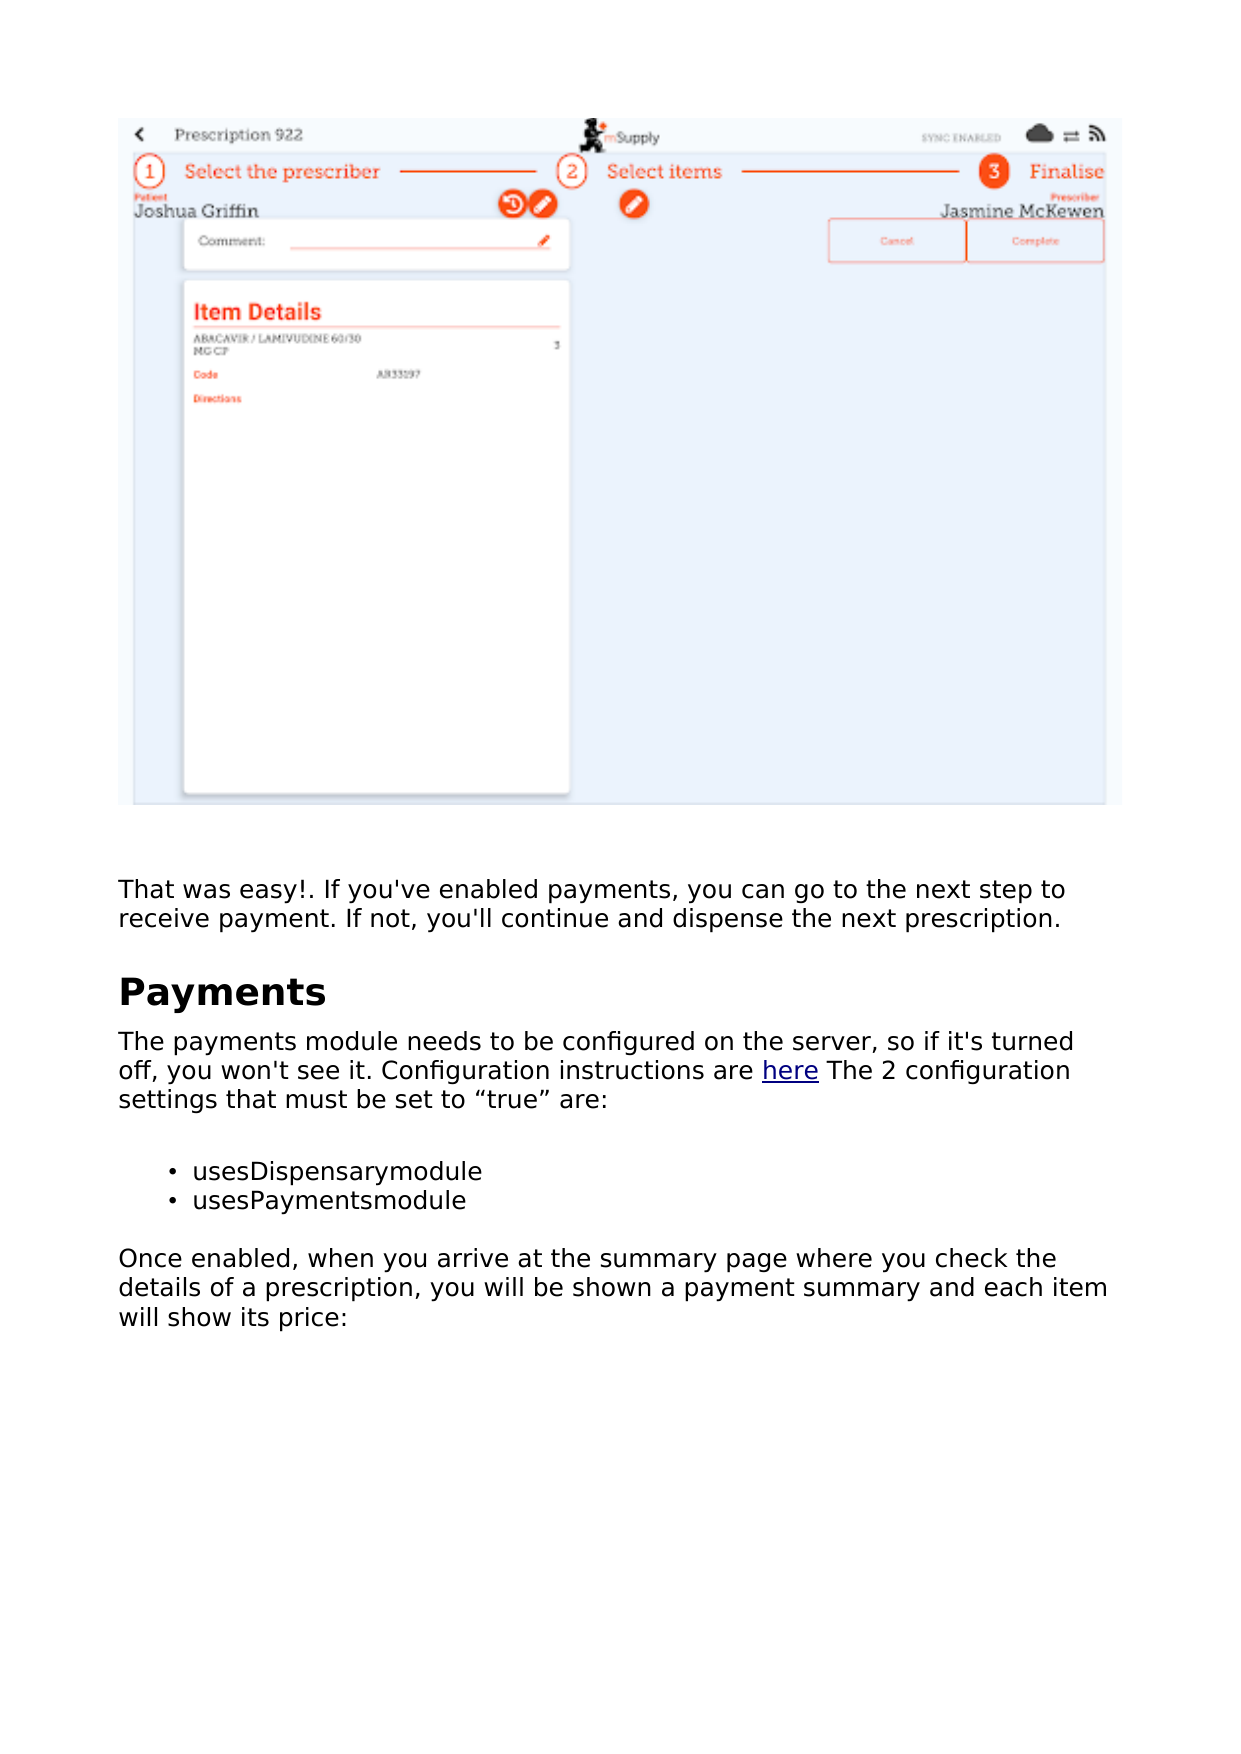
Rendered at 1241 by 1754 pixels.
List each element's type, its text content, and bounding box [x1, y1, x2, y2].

text The payments module needs to be configured on the server, so if it's turned off, you won't see it. Configuration instructions are here The 2 configuration settings that must be set to “true” are: [118, 1027, 1122, 1115]
text That was easy!. If you've enabled payments, you can go to the next step to receive payment. If not, you'll continue and dispense the next prescription. [118, 875, 1122, 933]
picture [118, 118, 1123, 805]
text Once enabled, when you arrive at the summary page where you check the details of a prescription, you will be shown a payment summary and each item will show its price: [118, 1244, 1122, 1332]
list usesPaymentsmodule [177, 1186, 1122, 1215]
subtitle Payments [118, 971, 1122, 1015]
list usesDispensarymodule [177, 1157, 1122, 1186]
